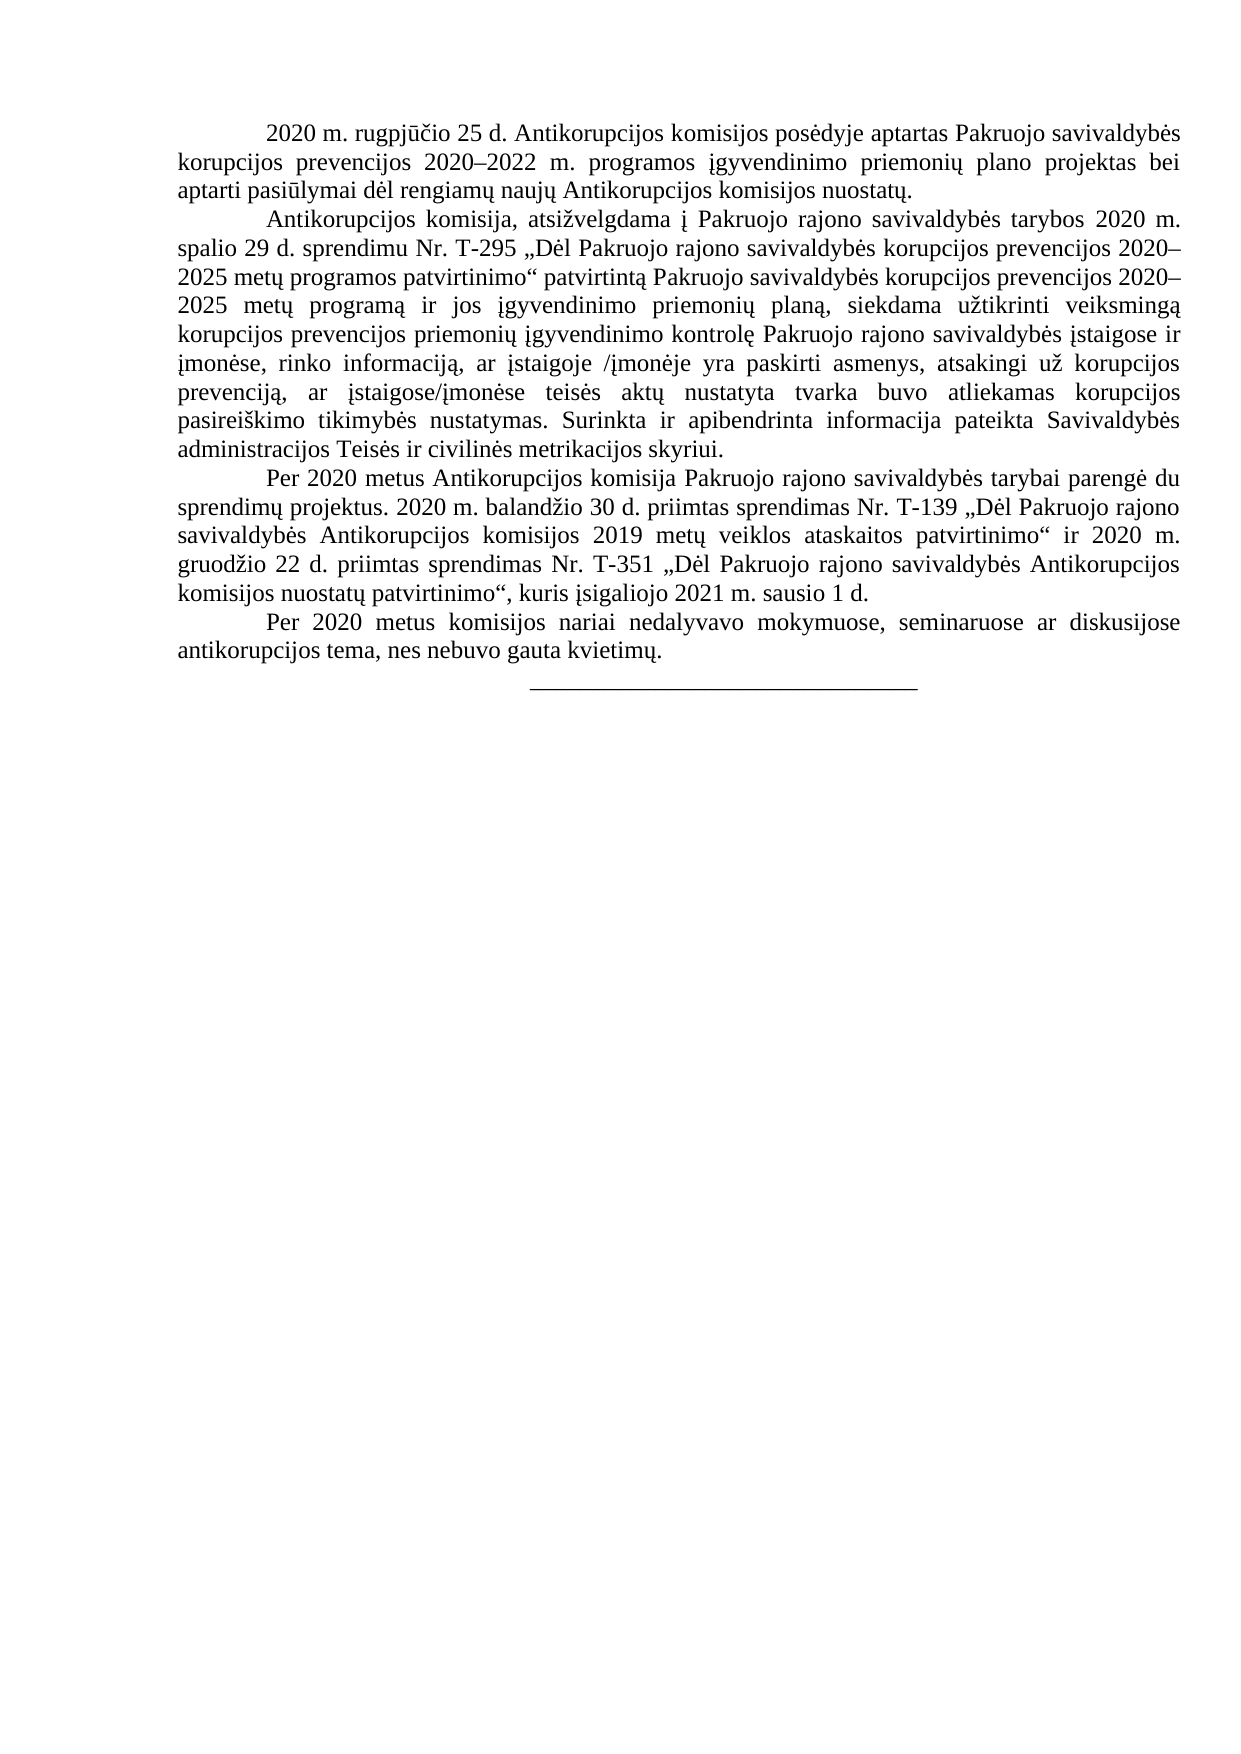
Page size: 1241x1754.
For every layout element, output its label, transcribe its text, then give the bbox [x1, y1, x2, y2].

text Per 2020 metus komisijos nariai nedalyvavo mokymuose, seminaruose ar diskusijose antikorupcijos tema, nes nebuvo gauta kvietimų. [177, 607, 1181, 664]
text Per 2020 metus Antikorupcijos komisija Pakruojo rajono savivaldybės tarybai parengė du sprendimų projektus. 2020 m. balandžio 30 d. priimtas sprendimas Nr. T-139 „Dėl Pakruojo rajono savivaldybės Antikorupcijos komisijos 2019 metų veiklos ataskaitos patvirtinimo“ ir 2020 m. gruodžio 22 d. priimtas sprendimas Nr. T-351 „Dėl Pakruojo rajono savivaldybės Antikorupcijos komisijos nuostatų patvirtinimo“, kuris įsigaliojo 2021 m. sausio 1 d. [177, 463, 1181, 607]
text 2020 m. rugpjūčio 25 d. Antikorupcijos komisijos posėdyje aptartas Pakruojo savivaldybės korupcijos prevencijos 2020–2022 m. programos įgyvendinimo priemonių plano projektas bei aptarti pasiūlymai dėl rengiamų naujų Antikorupcijos komisijos nuostatų. [177, 118, 1181, 204]
text Antikorupcijos komisija, atsižvelgdama į Pakruojo rajono savivaldybės tarybos 2020 m. spalio 29 d. sprendimu Nr. T-295 „Dėl Pakruojo rajono savivaldybės korupcijos prevencijos 2020–2025 metų programos patvirtinimo“ patvirtintą Pakruojo savivaldybės korupcijos prevencijos 2020–2025 metų programą ir jos įgyvendinimo priemonių planą, siekdama užtikrinti veiksmingą korupcijos prevencijos priemonių įgyvendinimo kontrolę Pakruojo rajono savivaldybės įstaigose ir įmonėse, rinko informaciją, ar įstaigoje /įmonėje yra paskirti asmenys, atsakingi už korupcijos prevenciją, ar įstaigose/įmonėse teisės aktų nustatyta tvarka buvo atliekamas korupcijos pasireiškimo tikimybės nustatymas. Surinkta ir apibendrinta informacija pateikta Savivaldybės administracijos Teisės ir civilinės metrikacijos skyriui. [177, 204, 1181, 463]
text _______________________________ [177, 664, 1181, 693]
